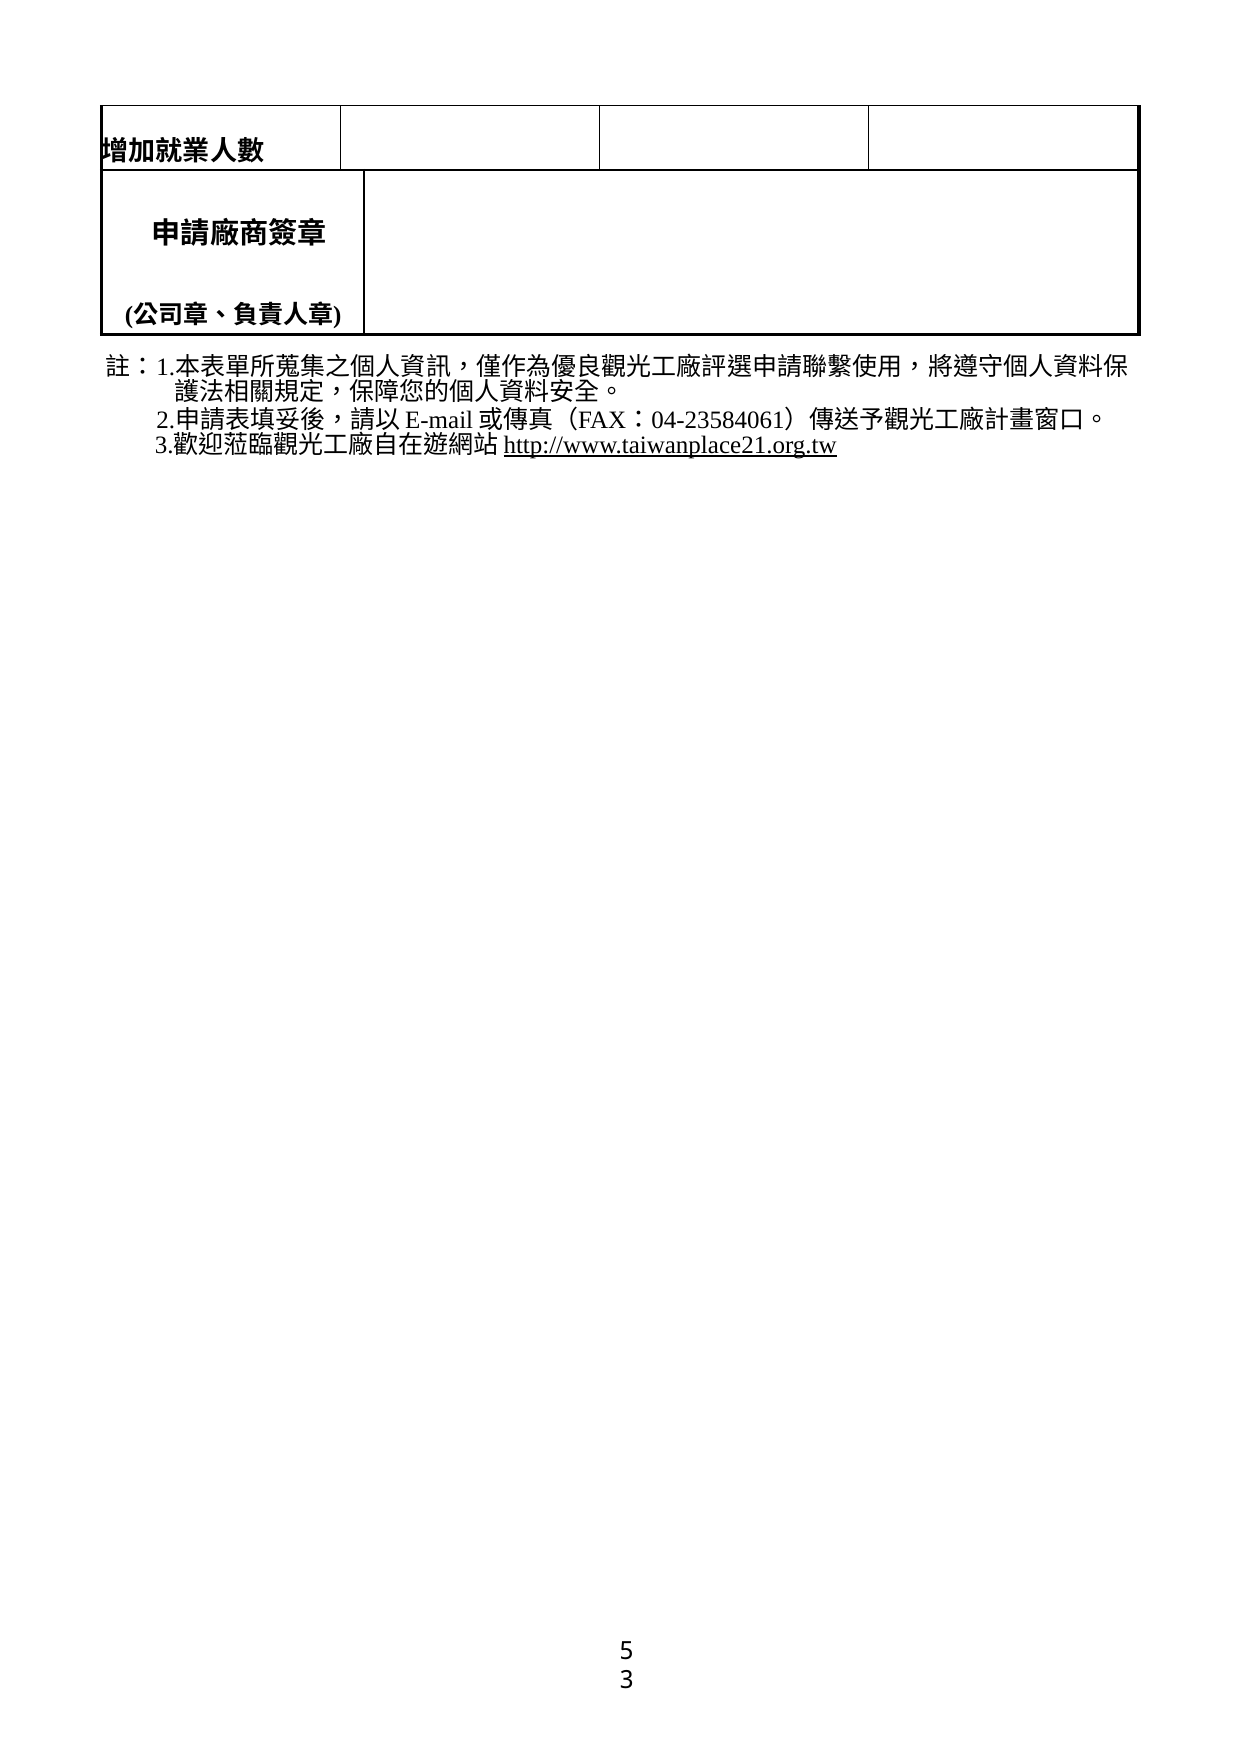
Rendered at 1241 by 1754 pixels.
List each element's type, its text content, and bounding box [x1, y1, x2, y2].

text 3.歡迎蒞臨觀光工廠自在遊網站http://www.taiwanplace21.org.tw [154, 434, 1179, 459]
table_cell 增加就業人數 [103, 106, 340, 169]
table_cell 申請廠商簽章 (公司章、負責人章) [103, 171, 363, 333]
table_cell [600, 106, 868, 169]
text 註：1.本表單所蒐集之個人資訊，僅作為優良觀光工廠評選申請聯繫使用，將遵守個人資料保護法相關規定，保障您的個人資料安全。 [106, 355, 1131, 405]
table_cell [869, 106, 1137, 169]
text 2.申請表填妥後，請以E-mail或傳真（FAX：04-23584061）傳送予觀光工廠計畫窗口。 [156, 409, 1179, 434]
table_cell [341, 106, 599, 169]
table_cell [365, 171, 1137, 333]
